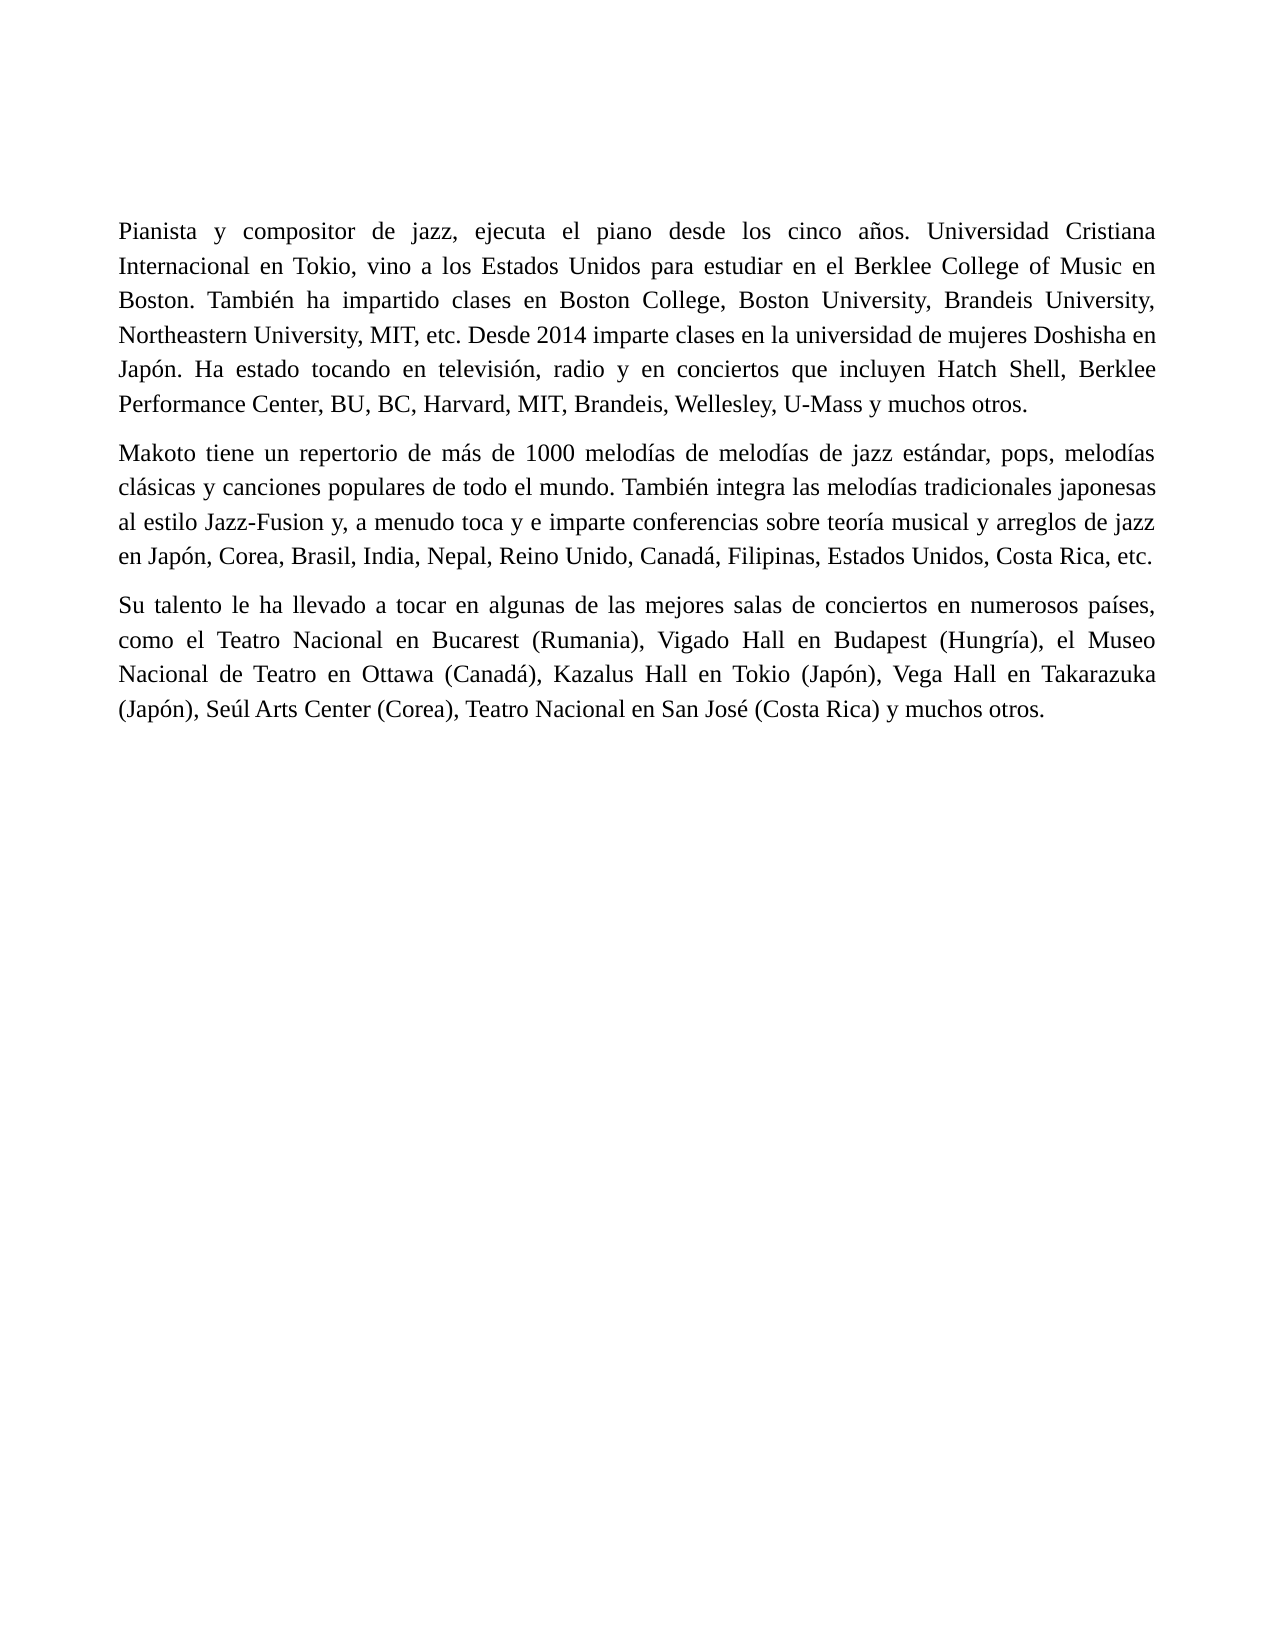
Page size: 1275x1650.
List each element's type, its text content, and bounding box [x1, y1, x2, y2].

text Makoto tiene un repertorio de más de 1000 melodías de melodías de jazz estándar, pops, melodías clásicas y canciones populares de todo el mundo. También integra las melodías tradicionales japonesas al estilo Jazz-Fusion y, a menudo toca y e imparte conferencias sobre teoría musical y arreglos de jazz en Japón, Corea, Brasil, India, Nepal, Reino Unido, Canadá, Filipinas, Estados Unidos, Costa Rica, etc. [118, 438, 1157, 570]
text Su talento le ha llevado a tocar en algunas de las mejores salas de conciertos en numerosos países, como el Teatro Nacional en Bucarest (Rumania), Vigado Hall en Budapest (Hungría), el Museo Nacional de Teatro en Ottawa (Canadá), Kazalus Hall en Tokio (Japón), Vega Hall en Takarazuka (Japón), Seúl Arts Center (Corea), Teatro Nacional en San José (Costa Rica) y muchos otros. [118, 590, 1157, 722]
text Pianista y compositor de jazz, ejecuta el piano desde los cinco años. Universidad Cristiana Internacional en Tokio, vino a los Estados Unidos para estudiar en el Berklee College of Music en Boston. También ha impartido clases en Boston College, Boston University, Brandeis University, Northeastern University, MIT, etc. Desde 2014 imparte clases en la universidad de mujeres Doshisha en Japón. Ha estado tocando en televisión, radio y en conciertos que incluyen Hatch Shell, Berklee Performance Center, BU, BC, Harvard, MIT, Brandeis, Wellesley, U-Mass y muchos otros. [118, 216, 1157, 417]
